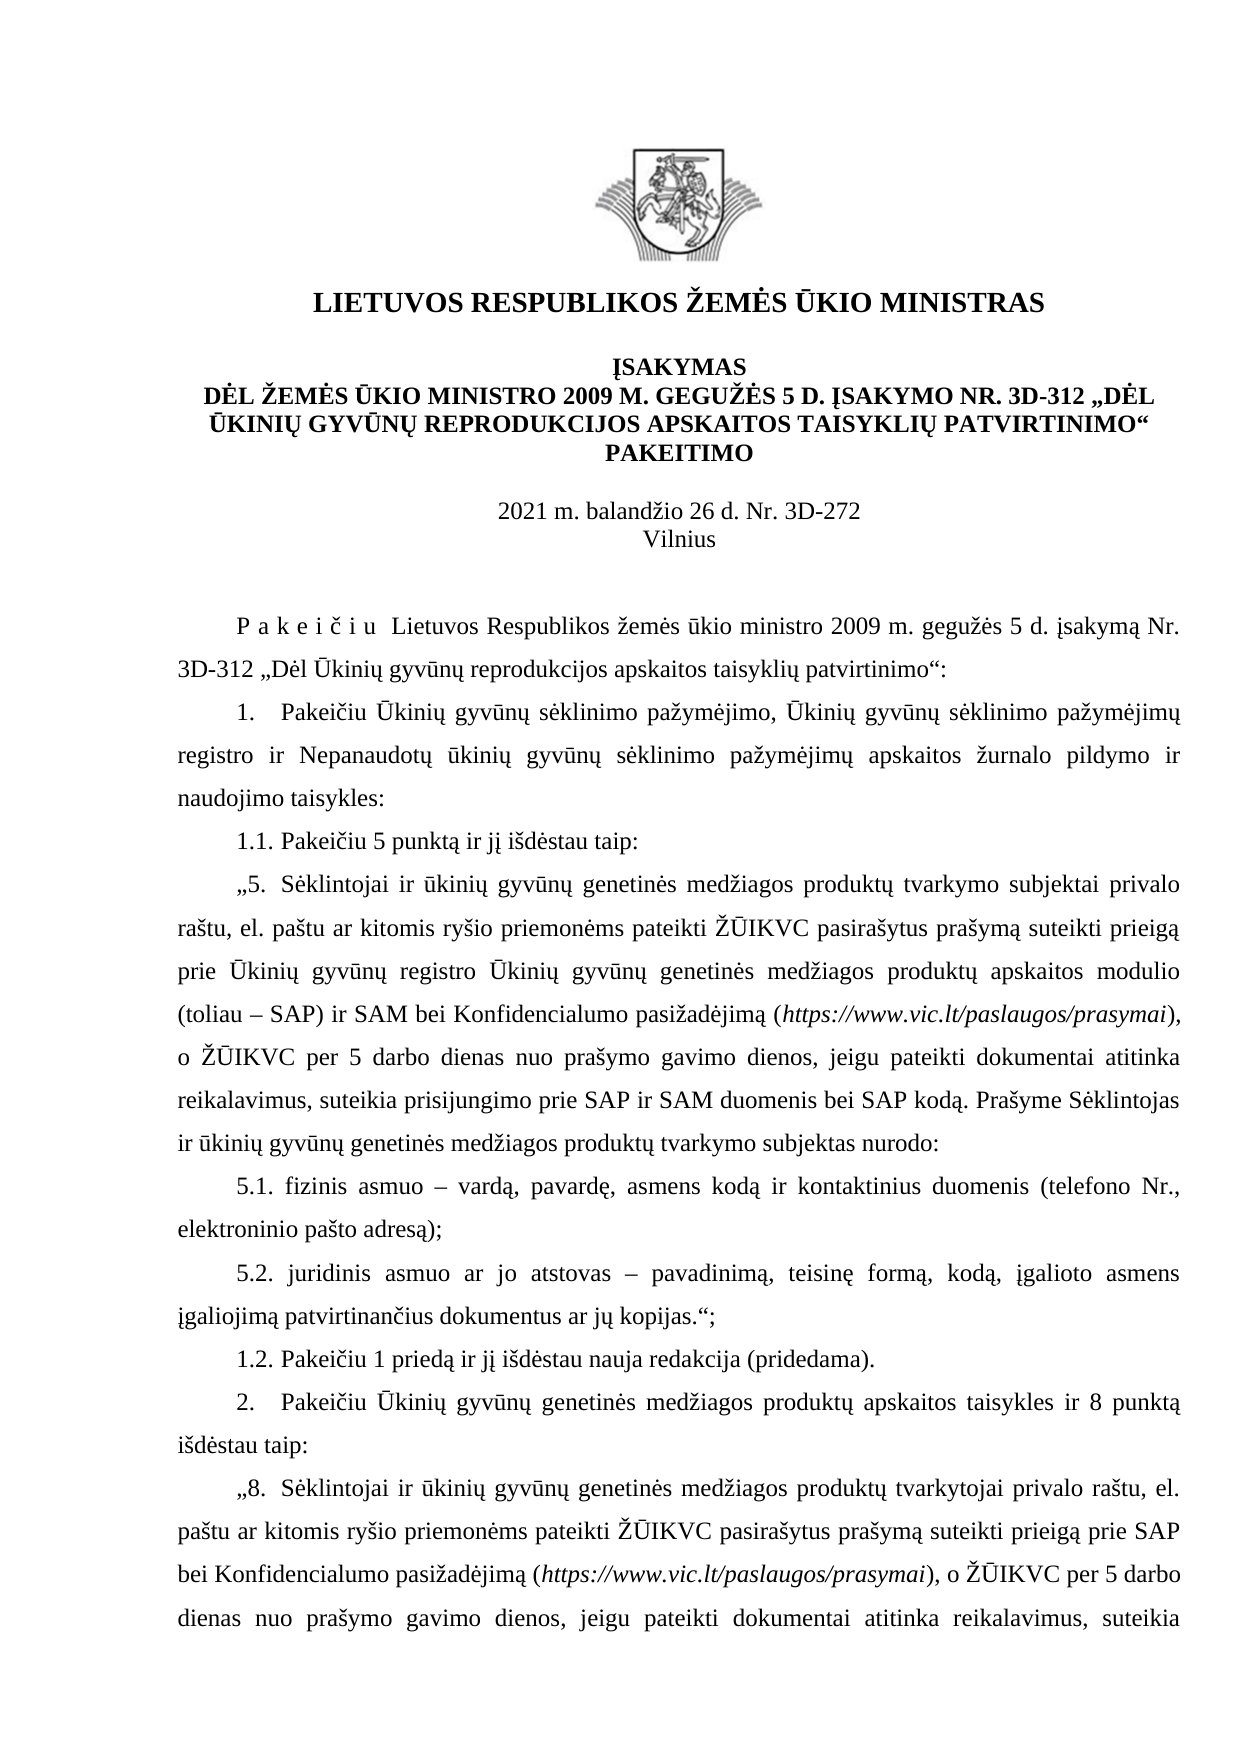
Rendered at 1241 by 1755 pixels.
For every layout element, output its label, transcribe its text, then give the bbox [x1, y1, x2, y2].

text 2021 m. balandžio 26 d. Nr. 3D-272 [177, 496, 1181, 524]
text „8. Sėklintojai ir ūkinių gyvūnų genetinės medžiagos produktų tvarkytojai privalo raštu, el. paštu ar kitomis ryšio priemonėms pateikti ŽŪIKVC pasirašytus prašymą suteikti prieigą prie SAP bei Konfidencialumo pasižadėjimą (https://www.vic.lt/paslaugos/prasymai), o ŽŪIKVC per 5 darbo dienas nuo prašymo gavimo dienos, jeigu pateikti dokumentai atitinka reikalavimus, suteikia [177, 1473, 1181, 1631]
text „5. Sėklintojai ir ūkinių gyvūnų genetinės medžiagos produktų tvarkymo subjektai privalo raštu, el. paštu ar kitomis ryšio priemonėms pateikti ŽŪIKVC pasirašytus prašymą suteikti prieigą prie Ūkinių gyvūnų registro Ūkinių gyvūnų genetinės medžiagos produktų apskaitos modulio (toliau – SAP) ir SAM bei Konfidencialumo pasižadėjimą (https://www.vic.lt/paslaugos/prasymai), o ŽŪIKVC per 5 darbo dienas nuo prašymo gavimo dienos, jeigu pateikti dokumentai atitinka reikalavimus, suteikia prisijungimo prie SAP ir SAM duomenis bei SAP kodą. Prašyme Sėklintojas ir ūkinių gyvūnų genetinės medžiagos produktų tvarkymo subjektas nurodo: [177, 869, 1181, 1157]
text 5.1. fizinis asmuo – vardą, pavardę, asmens kodą ir kontaktinius duomenis (telefono Nr., elektroninio pašto adresą); [177, 1171, 1181, 1243]
text 5.2. juridinis asmuo ar jo atstovas – pavadinimą, teisinę formą, kodą, įgalioto asmens įgaliojimą patvirtinančius dokumentus ar jų kopijas.“; [177, 1258, 1181, 1329]
text Vilnius [177, 524, 1181, 553]
text 2. Pakeičiu Ūkinių gyvūnų genetinės medžiagos produktų apskaitos taisykles ir 8 punktą išdėstau taip: [177, 1387, 1181, 1459]
text 1.1. Pakeičiu 5 punktą ir jį išdėstau taip: [177, 826, 1181, 855]
text DĖL ŽEMĖS ŪKIO MINISTRO 2009 M. GEGUŽĖS 5 D. ĮSAKYMO NR. 3D-312 „DĖL ŪKINIŲ GYVŪNŲ REPRODUKCIJOS APSKAITOS TAISYKLIŲ PATVIRTINIMO“ PAKEITIMO [177, 381, 1181, 467]
text 1. Pakeičiu Ūkinių gyvūnų sėklinimo pažymėjimo, Ūkinių gyvūnų sėklinimo pažymėjimų registro ir Nepanaudotų ūkinių gyvūnų sėklinimo pažymėjimų apskaitos žurnalo pildymo ir naudojimo taisykles: [177, 697, 1181, 812]
text LIETUVOS RESPUBLIKOS ŽEMĖS ŪKIO MINISTRAS [177, 285, 1181, 318]
text ĮSAKYMAS [177, 352, 1181, 381]
text P a k e i č i u Lietuvos Respublikos žemės ūkio ministro 2009 m. gegužės 5 d. įsakymą Nr. 3D-312 „Dėl Ūkinių gyvūnų reprodukcijos apskaitos taisyklių patvirtinimo“: [177, 611, 1181, 683]
text 1.2. Pakeičiu 1 priedą ir jį išdėstau nauja redakcija (pridedama). [177, 1344, 1181, 1373]
